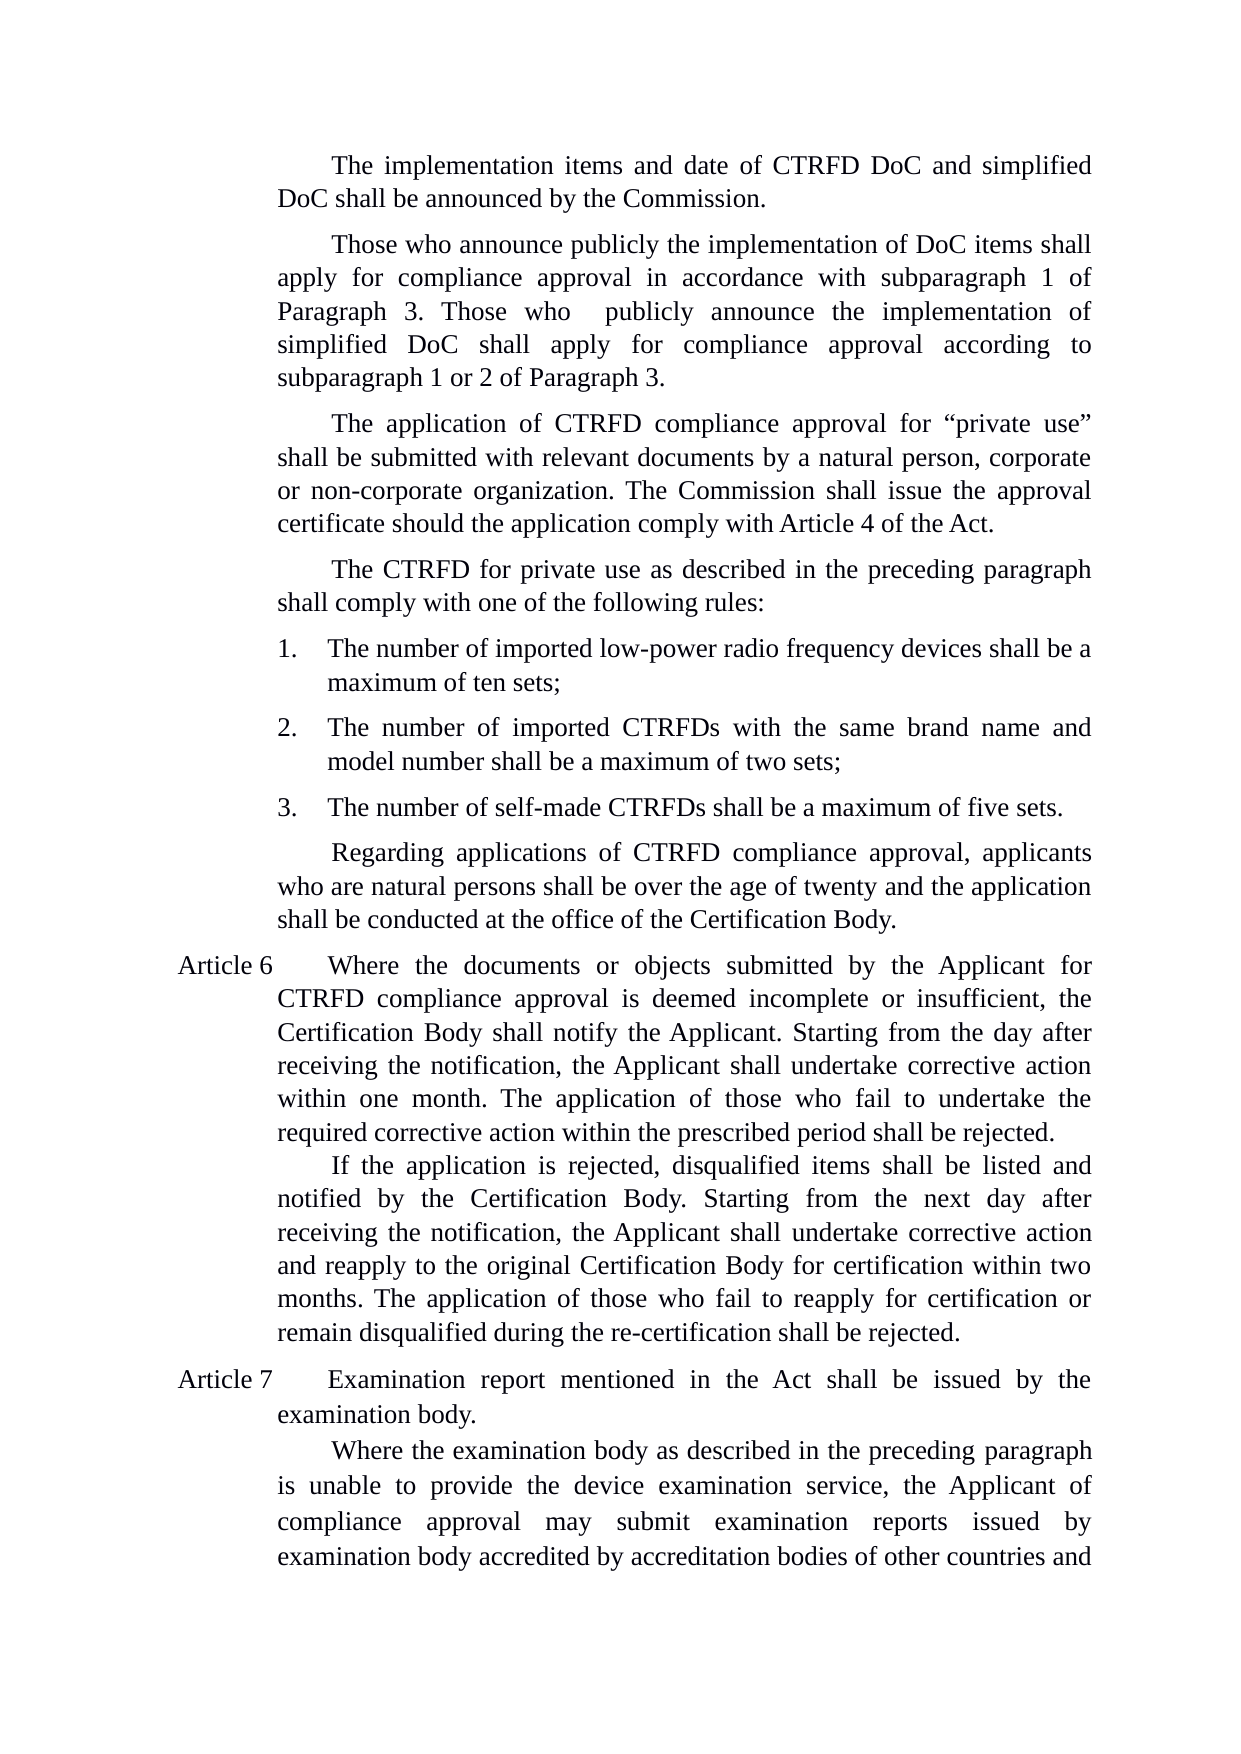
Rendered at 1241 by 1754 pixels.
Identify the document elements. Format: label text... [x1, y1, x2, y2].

text 3. The number of self-made CTRFDs shall be a maximum of five sets. [277, 789, 1092, 823]
text Where the examination body as described in the preceding paragraph is unable to provide the device examination service, the Applicant of compliance approval may submit examination reports issued by examination body accredited by accreditation bodies of other countries and [277, 1431, 1092, 1573]
text Those who announce publicly the implementation of DoC items shall apply for compliance approval in accordance with subparagraph 1 of Paragraph 3. Those who publicly announce the implementation of simplified DoC shall apply for compliance approval according to subparagraph 1 or 2 of Paragraph 3. [277, 227, 1092, 393]
text The implementation items and date of CTRFD DoC and simplified DoC shall be announced by the Commission. [277, 148, 1092, 214]
text 2. The number of imported CTRFDs with the same brand name and model number shall be a maximum of two sets; [277, 710, 1092, 777]
text Article 7 Examination report mentioned in the Act shall be issued by the examination body. [177, 1360, 1092, 1431]
text Regarding applications of CTRFD compliance approval, applicants who are natural persons shall be over the age of twenty and the application shall be conducted at the office of the Certification Body. [277, 835, 1092, 935]
text The application of CTRFD compliance approval for “private use” shall be submitted with relevant documents by a natural person, corporate or non-corporate organization. The Commission shall issue the approval certificate should the application comply with Article 4 of the Act. [277, 406, 1092, 539]
text If the application is rejected, disqualified items shall be listed and notified by the Certification Body. Starting from the next day after receiving the notification, the Applicant shall undertake corrective action and reapply to the original Certification Body for certification within two months. The application of those who fail to reapply for certification or remain disqualified during the re-certification shall be rejected. [277, 1148, 1092, 1348]
text Article 6 Where the documents or objects submitted by the Applicant for CTRFD compliance approval is deemed incomplete or insufficient, the Certification Body shall notify the Applicant. Starting from the day after receiving the notification, the Applicant shall undertake corrective action within one month. The application of those who fail to undertake the required corrective action within the prescribed period shall be rejected. [177, 948, 1092, 1148]
text The CTRFD for private use as described in the preceding paragraph shall comply with one of the following rules: [277, 552, 1092, 618]
text 1. The number of imported low-power radio frequency devices shall be a maximum of ten sets; [277, 631, 1092, 698]
